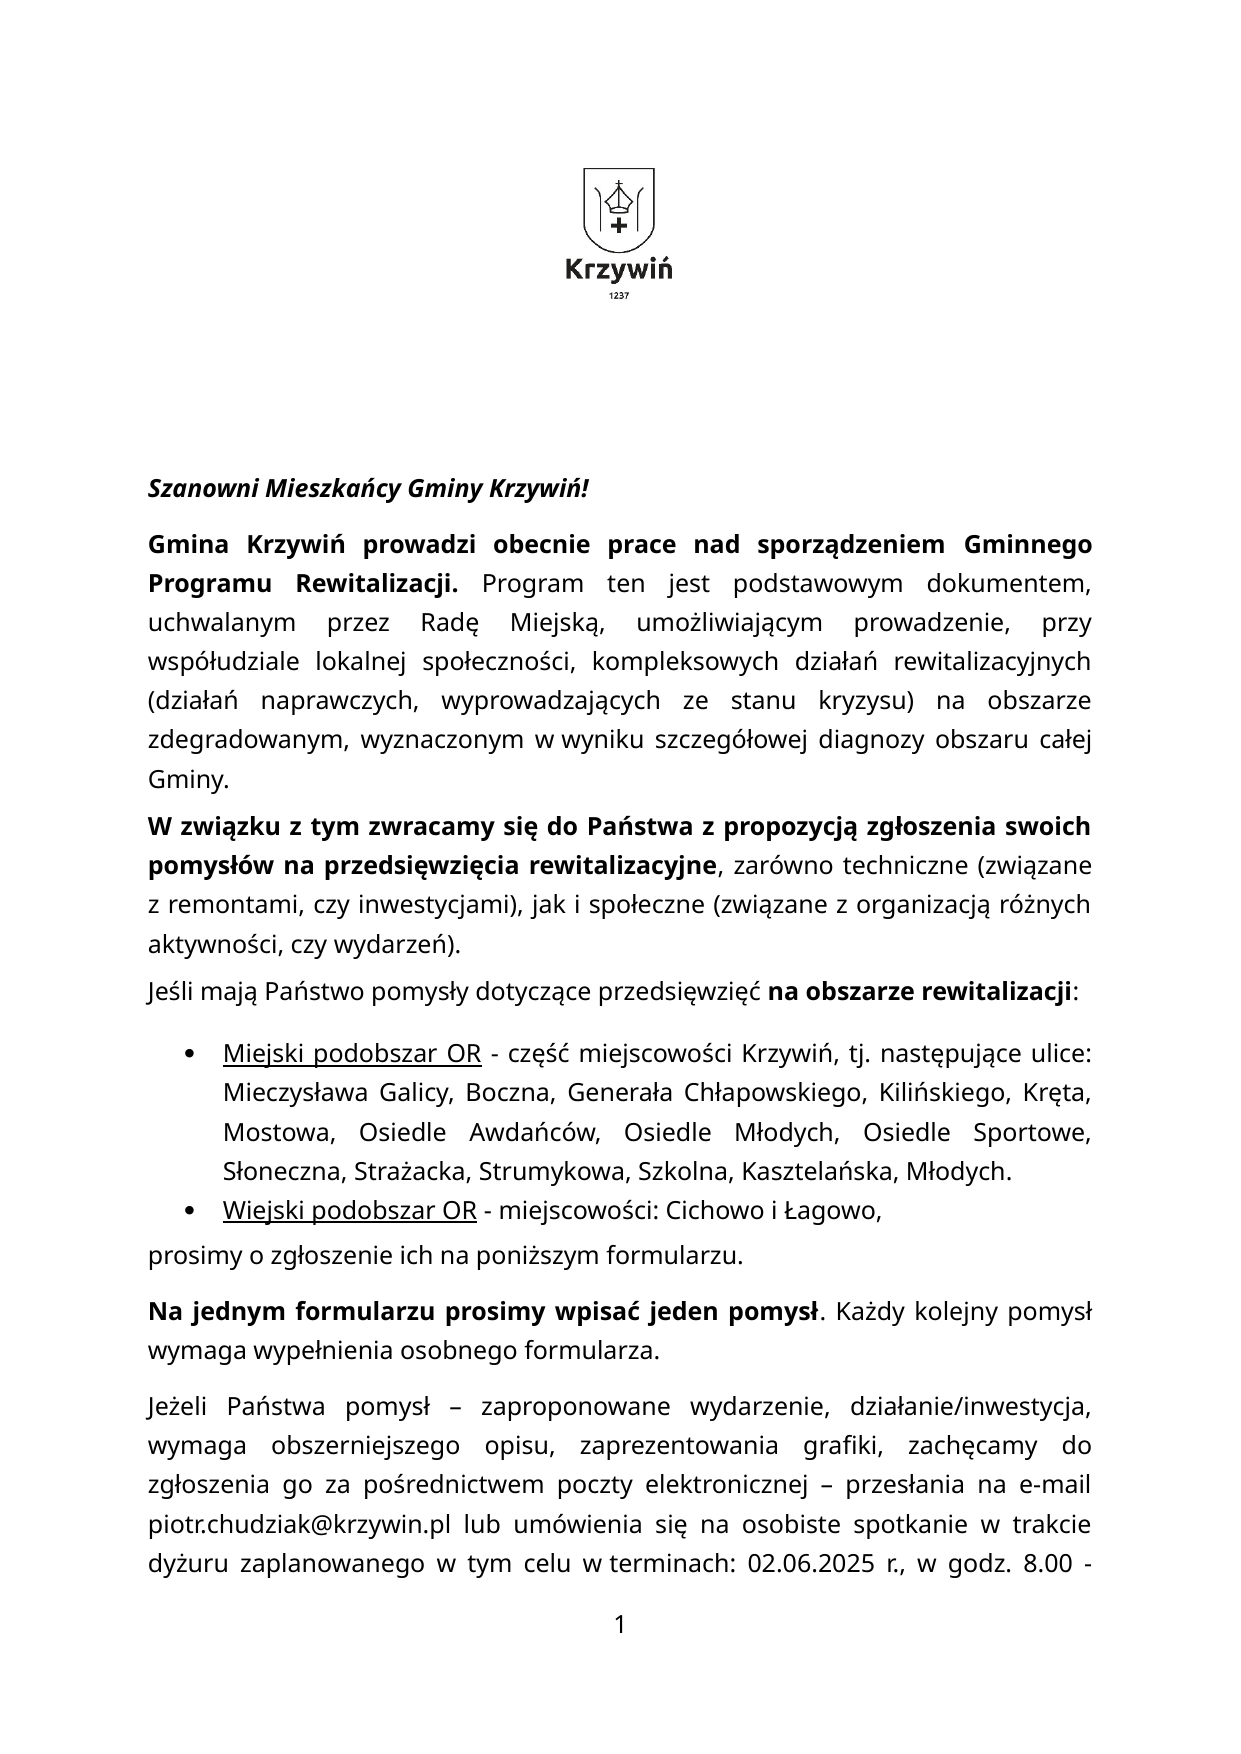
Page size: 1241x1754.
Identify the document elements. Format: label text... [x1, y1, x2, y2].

text Jeśli mają Państwo pomysły dotyczące przedsięwzięć na obszarze rewitalizacji: [148, 974, 1093, 1008]
text Gmina Krzywiń prowadzi obecnie prace nad sporządzeniem Gminnego Programu Rewitalizacji. Program ten jest podstawowym dokumentem, uchwalanym przez Radę Miejską, umożliwiającym prowadzenie, przy współudziale lokalnej społeczności, kompleksowych działań rewitalizacyjnych (działań naprawczych, wyprowadzających ze stanu kryzysu) na obszarze zdegradowanym, wyznaczonym w wyniku szczegółowej diagnozy obszaru całej Gminy. [148, 526, 1093, 795]
list Wiejski podobszar OR - miejscowości: Cichowo i Łagowo, [185, 1192, 1093, 1227]
text Jeżeli Państwa pomysł – zaproponowane wydarzenie, działanie/inwestycja, wymaga obszerniejszego opisu, zaprezentowania grafiki, zachęcamy do zgłoszenia go za pośrednictwem poczty elektronicznej – przesłania na e-mail piotr.chudziak@krzywin.pl lub umówienia się na osobiste spotkanie w trakcie dyżuru zaplanowanego w tym celu w terminach: 02.06.2025 r., w godz. 8.00 [148, 1389, 1093, 1579]
list Miejski podobszar OR - część miejscowości Krzywiń, tj. następujące ulice: Mieczysława Galicy, Boczna, Generała Chłapowskiego, Kilińskiego, Kręta, Mostowa, Osiedle Awdańców, Osiedle Młodych, Osiedle Sportowe, Słoneczna, Strażacka, Strumykowa, Szkolna, Kasztelańska, Młodych. [185, 1036, 1093, 1187]
text W związku z tym zwracamy się do Państwa z propozycją zgłoszenia swoich pomysłów na przedsięwzięcia rewitalizacyjne, zarówno techniczne (związane z remontami, czy inwestycjami), jak i społeczne (związane z organizacją różnych aktywności, czy wydarzeń). [148, 809, 1093, 960]
text Na jednym formularzu prosimy wpisać jeden pomysł. Każdy kolejny pomysł wymaga wypełnienia osobnego formularza. [148, 1294, 1093, 1367]
text Szanowni Mieszkańcy Gminy Krzywiń! [148, 470, 1093, 504]
text prosimy o zgłoszenie ich na poniższym formularzu. [148, 1238, 1093, 1272]
